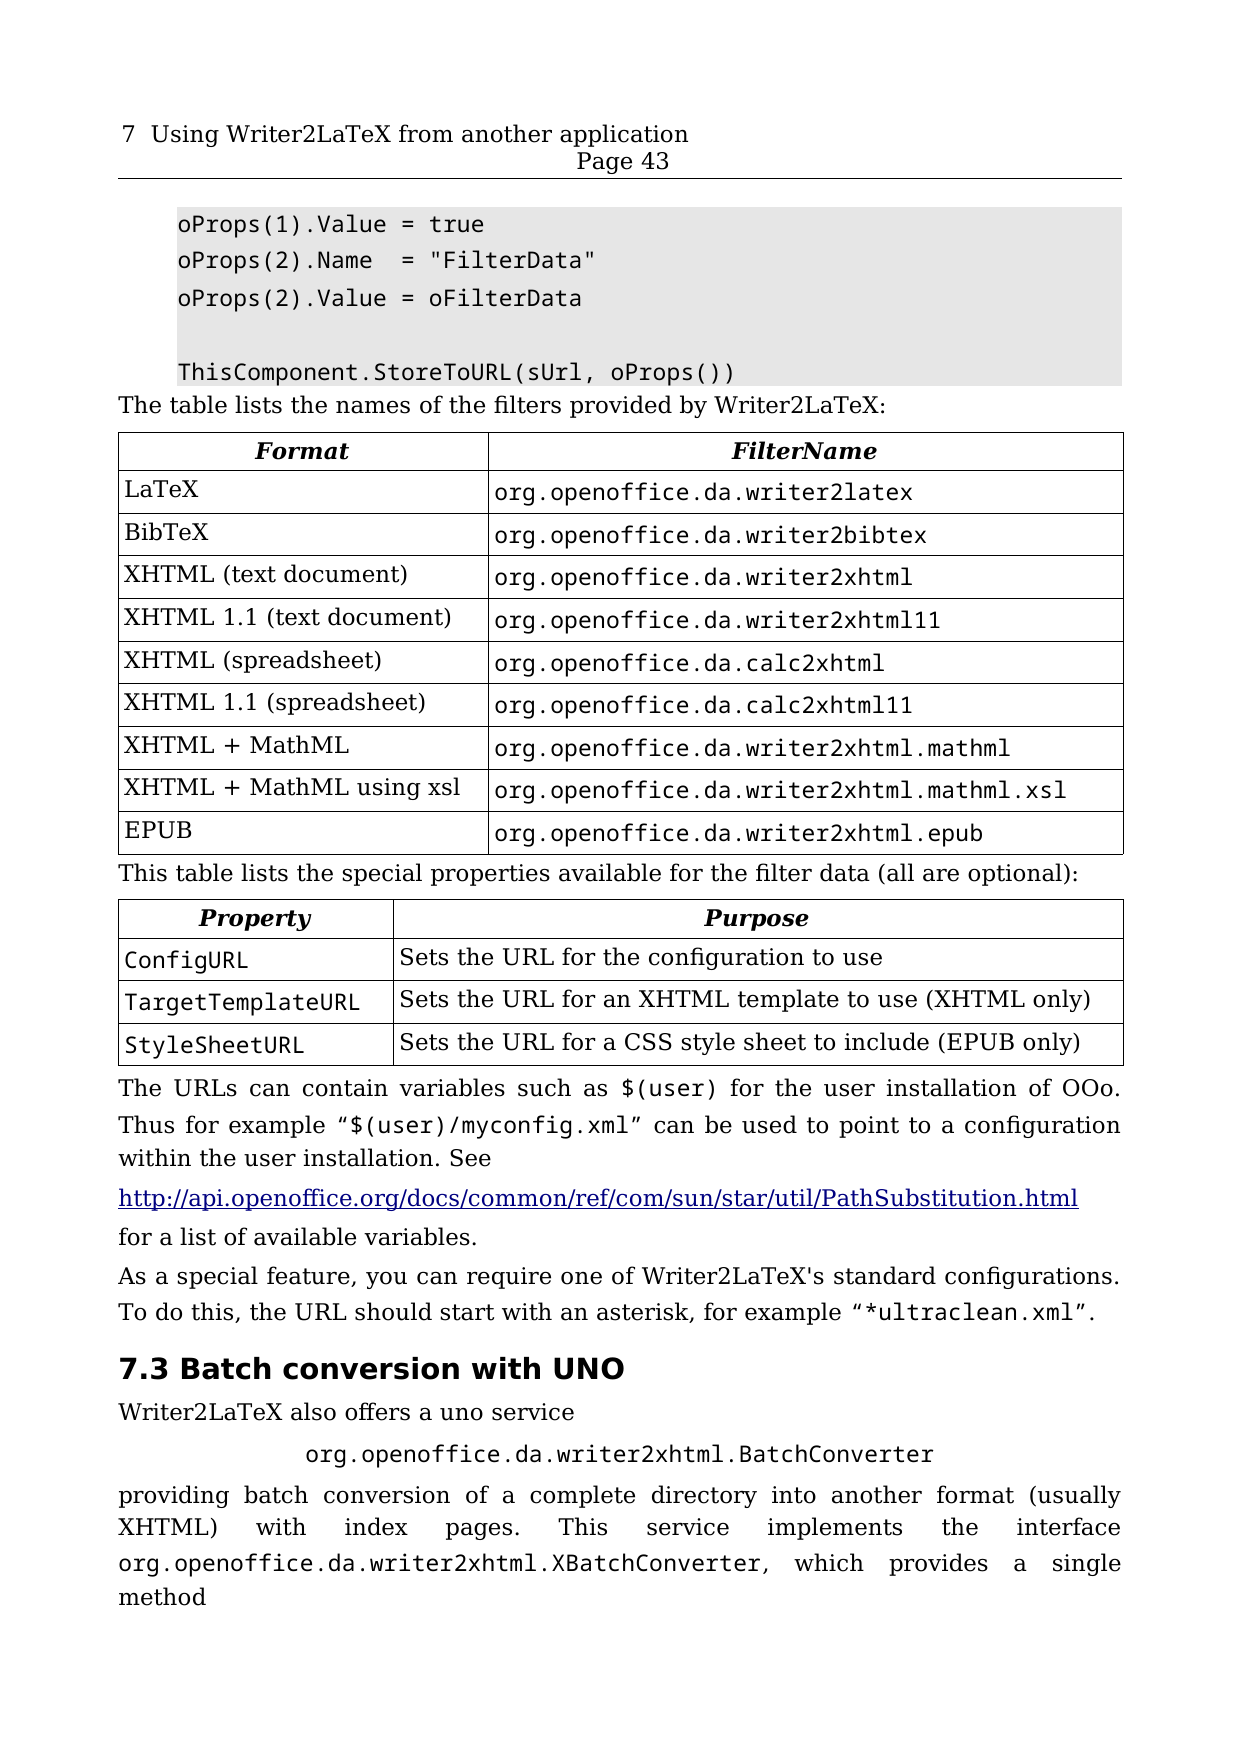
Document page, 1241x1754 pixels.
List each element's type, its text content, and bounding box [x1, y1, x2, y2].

table_cell org.openoffice.da.writer2xhtml11 [489, 599, 1123, 641]
table_cell StyleSheetURL [119, 1024, 393, 1065]
table_header Format [119, 433, 488, 470]
text http://api.openoffice.org/docs/common/ref/com/sun/star/util/PathSubstitution.html [118, 1184, 1122, 1211]
table_cell Sets the URL for the configuration to use [394, 939, 1123, 980]
table_cell EPUB [119, 812, 488, 854]
table_cell org.openoffice.da.writer2xhtml.mathml [489, 727, 1123, 769]
table_cell XHTML + MathML [119, 727, 488, 769]
table_cell XHTML 1.1 (spreadsheet) [119, 684, 488, 726]
table_cell XHTML (spreadsheet) [119, 642, 488, 683]
table_cell XHTML + MathML using xsl [119, 770, 488, 811]
text As a special feature, you can require one of Writer2LaTeX's standard configurations. To do this, the URL should start with an asterisk, for example “*ultraclean.xml”. [118, 1263, 1122, 1327]
table_cell org.openoffice.da.writer2xhtml.epub [489, 812, 1123, 854]
table_header Property [119, 900, 393, 938]
table_cell XHTML (text document) [119, 556, 488, 598]
table_header FilterName [489, 433, 1123, 470]
text ThisComponent.StoreToURL(sUrl, oProps()) [177, 355, 1122, 386]
table_cell BibTeX [119, 514, 488, 555]
table_header Purpose [394, 900, 1123, 938]
table_cell ConfigURL [119, 939, 393, 980]
text oProps(2).Name = "FilterData" [177, 244, 1122, 276]
text for a list of available variables. [118, 1224, 1122, 1251]
table_cell org.openoffice.da.writer2xhtml [489, 556, 1123, 598]
text oProps(2).Value = oFilterData [177, 281, 1122, 312]
text The table lists the names of the filters provided by Writer2LaTeX: [118, 392, 1122, 419]
table_cell Sets the URL for a CSS style sheet to include (EPUB only) [394, 1024, 1123, 1065]
table_cell org.openoffice.da.writer2latex [489, 471, 1123, 513]
text org.openoffice.da.writer2xhtml.BatchConverter [118, 1438, 1122, 1469]
table_cell XHTML 1.1 (text document) [119, 599, 488, 641]
text The URLs can contain variables such as $(user) for the user installation of OOo. Thus for example “$(user)/myconfig.xml” can be used to point to a configuration within the user installation. See [118, 1072, 1122, 1172]
text This table lists the special properties available for the filter data (all are optional): [118, 860, 1122, 887]
table_cell org.openoffice.da.calc2xhtml [489, 642, 1123, 683]
table_cell org.openoffice.da.calc2xhtml11 [489, 684, 1123, 726]
subtitle Batch conversion with UNO [118, 1352, 1122, 1386]
table_cell LaTeX [119, 471, 488, 513]
text oProps(1).Value = true [177, 207, 1122, 238]
table_cell org.openoffice.da.writer2xhtml.mathml.xsl [489, 770, 1123, 811]
table_cell org.openoffice.da.writer2bibtex [489, 514, 1123, 555]
text providing batch conversion of a complete directory into another format (usually XHTML) with index pages. This service implements the interface org.openoffice.da.writer2xhtml.XBatchConverter, which provides a single method [118, 1482, 1122, 1610]
table_cell TargetTemplateURL [119, 981, 393, 1023]
table_cell Sets the URL for an XHTML template to use (XHTML only) [394, 981, 1123, 1023]
text Writer2LaTeX also offers a uno service [118, 1399, 1122, 1426]
